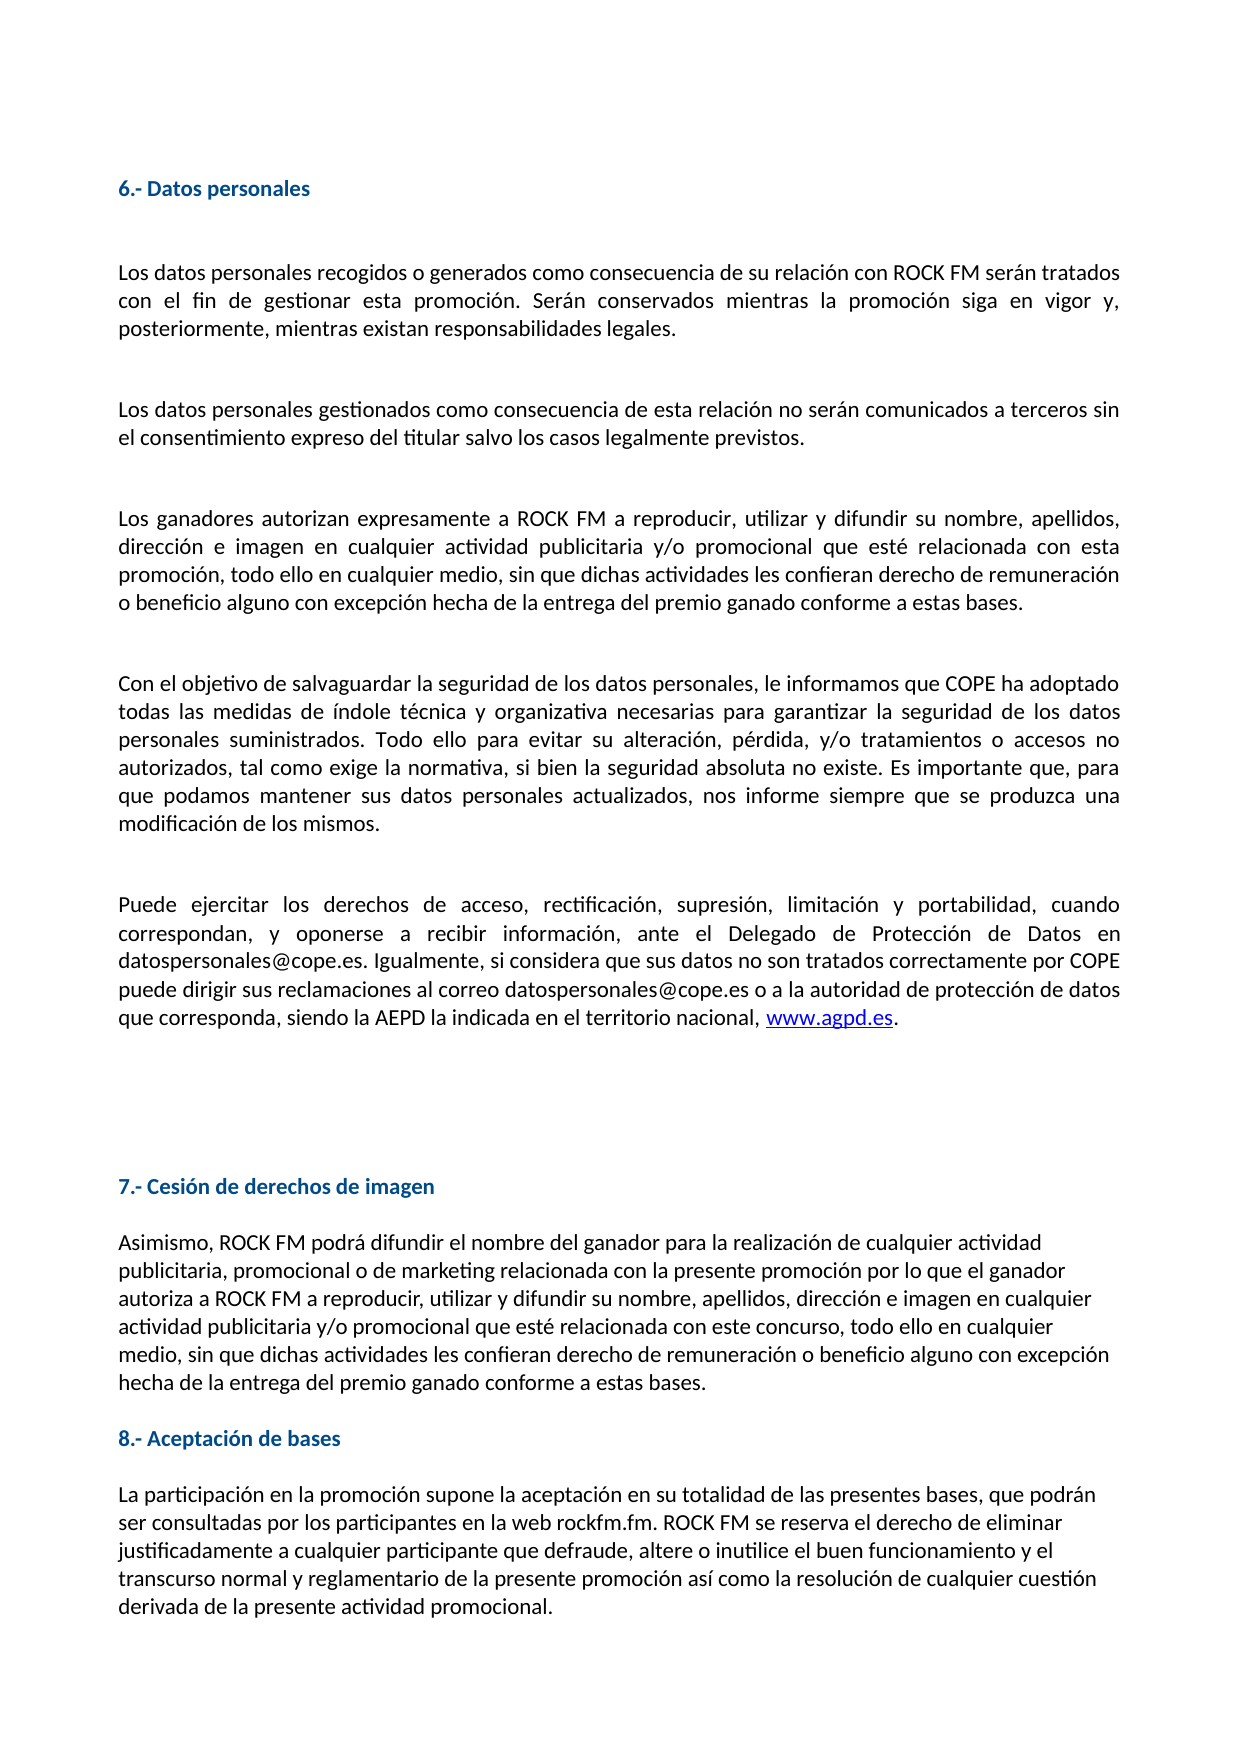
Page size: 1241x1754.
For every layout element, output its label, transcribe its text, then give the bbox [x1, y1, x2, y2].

text Los datos personales gestionados como consecuencia de esta relación no serán comunicados a terceros sin el consentimiento expreso del titular salvo los casos legalmente previstos. [118, 395, 1122, 451]
text Con el objetivo de salvaguardar la seguridad de los datos personales, le informamos que COPE ha adoptado todas las medidas de índole técnica y organizativa necesarias para garantizar la seguridad de los datos personales suministrados. Todo ello para evitar su alteración, pérdida, y/o tratamientos o accesos no autorizados, tal como exige la normativa, si bien la seguridad absoluta no existe. Es importante que, para que podamos mantener sus datos personales actualizados, nos informe siempre que se produzca una modificación de los mismos. [118, 669, 1122, 838]
text Los datos personales recogidos o generados como consecuencia de su relación con ROCK FM serán tratados con el fin de gestionar esta promoción. Serán conservados mientras la promoción siga en vigor y, posteriormente, mientras existan responsabilidades legales. [118, 258, 1122, 342]
text 6.- Datos personales [118, 118, 1122, 202]
text Los ganadores autorizan expresamente a ROCK FM a reproducir, utilizar y difundir su nombre, apellidos, dirección e imagen en cualquier actividad publicitaria y/o promocional que esté relacionada con esta promoción, todo ello en cualquier medio, sin que dichas actividades les confieran derecho de remuneración o beneficio alguno con excepción hecha de la entrega del premio ganado conforme a estas bases. [118, 504, 1122, 616]
text 7.- Cesión de derechos de imagen Asimismo, ROCK FM podrá difundir el nombre del ganador para la realización de cualquier actividad publicitaria, promocional o de marketing relacionada con la presente promoción por lo que el ganador autoriza a ROCK FM a reproducir, utilizar y difundir su nombre, apellidos, dirección e imagen en cualquier actividad publicitaria y/o promocional que esté relacionada con este concurso, todo ello en cualquier medio, sin que dichas actividades les confieran derecho de remuneración o beneficio alguno con excepción hecha de la entrega del premio ganado conforme a estas bases. 8.- Aceptación de bases La participación en la promoción supone la aceptación en su totalidad de las presentes bases, que podrán ser consultadas por los participantes en la web rockfm.fm. ROCK FM se reserva el derecho de eliminar justificadamente a cualquier participante que defraude, altere o inutilice el buen funcionamiento y el transcurso normal y reglamentario de la presente promoción así como la resolución de cualquier cuestión derivada de la presente actividad promocional. [118, 1088, 1122, 1620]
text Puede ejercitar los derechos de acceso, rectificación, supresión, limitación y portabilidad, cuando correspondan, y oponerse a recibir información, ante el Delegado de Protección de Datos en datospersonales@cope.es. Igualmente, si considera que sus datos no son tratados correctamente por COPE puede dirigir sus reclamaciones al correo datospersonales@cope.es o a la autoridad de protección de datos que corresponda, siendo la AEPD la indicada en el territorio nacional, www.agpd.es. [118, 891, 1122, 1031]
